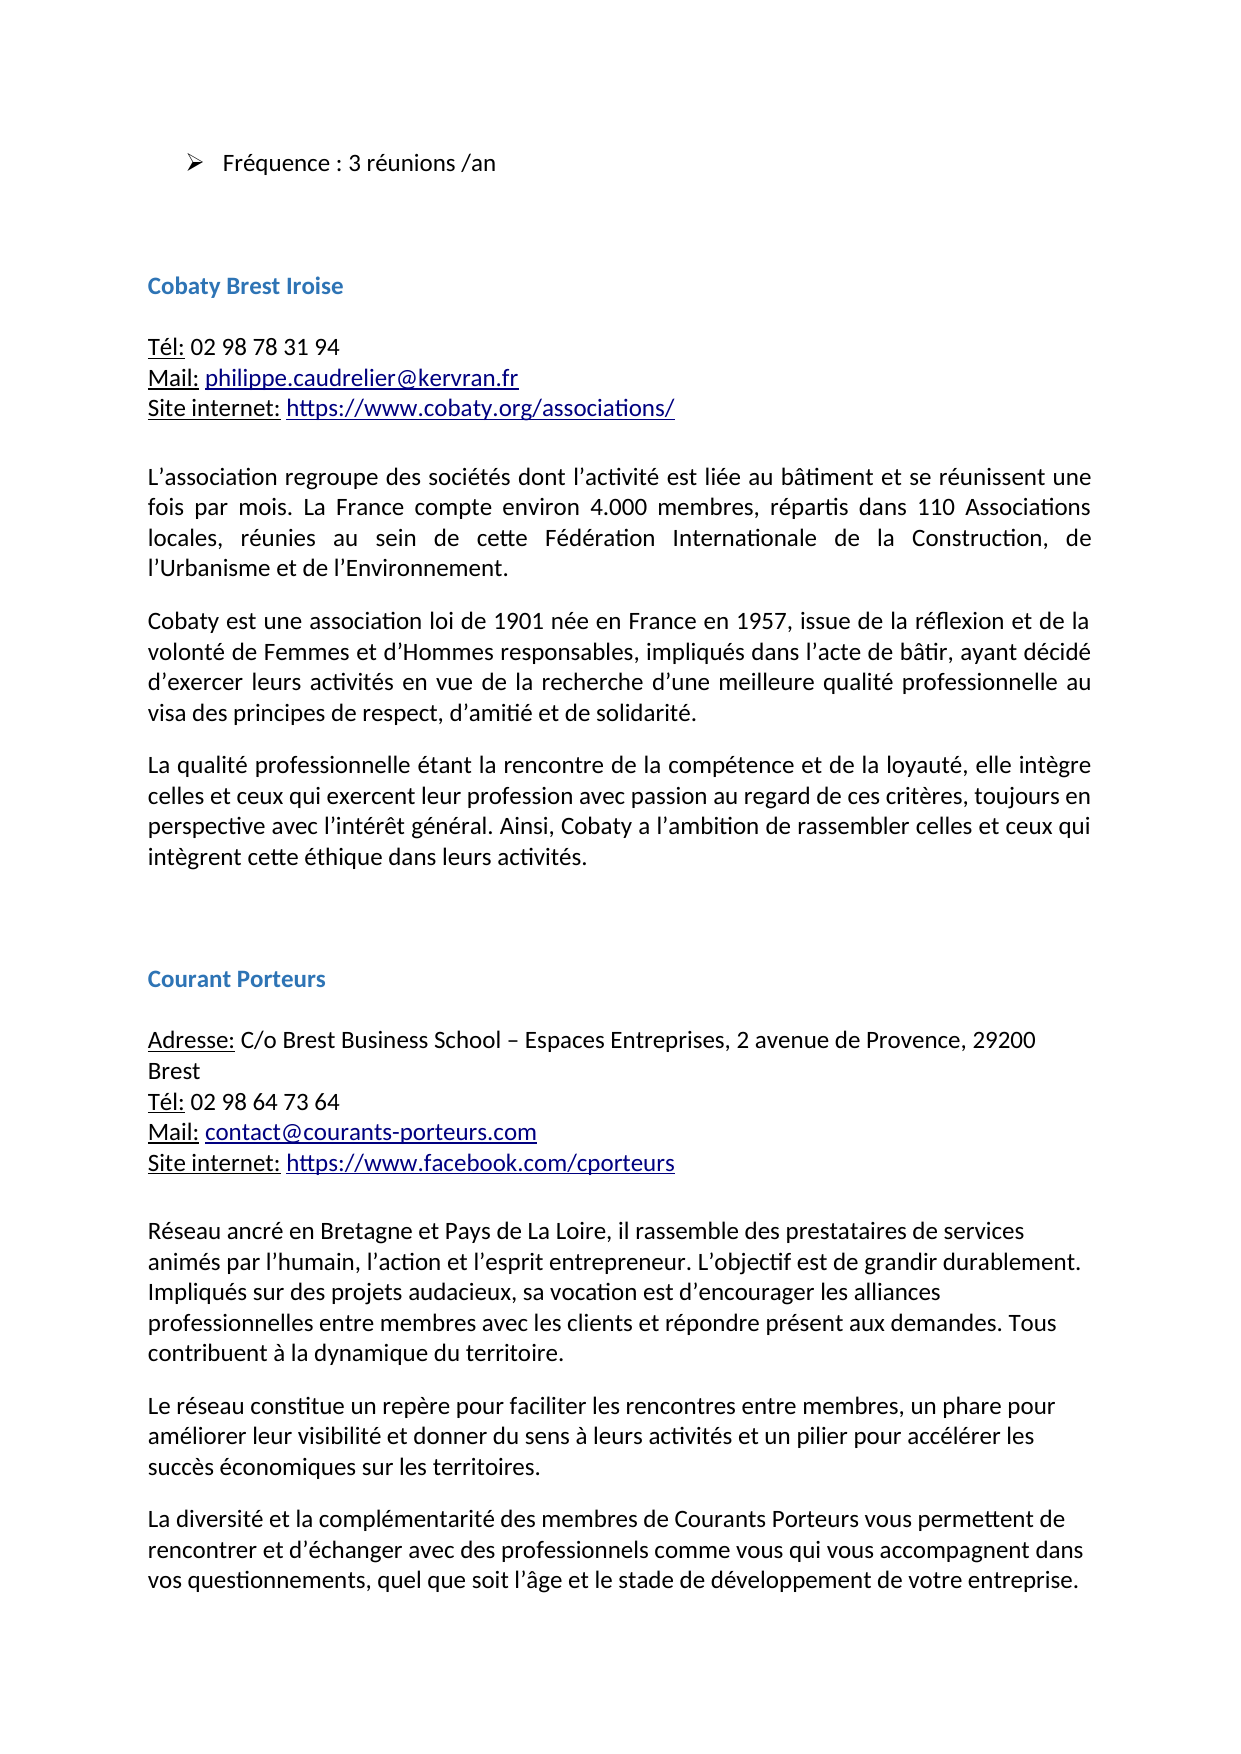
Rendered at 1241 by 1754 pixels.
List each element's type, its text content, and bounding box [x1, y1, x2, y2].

text Mail: contact@courants-porteurs.com [148, 1116, 1093, 1147]
text Cobaty est une association loi de 1901 née en France en 1957, issue de la réflexion et de la volonté de Femmes et d’Hommes responsables, impliqués dans l’acte de bâtir, ayant décidé d’exercer leurs activités en vue de la recherche d’une meilleure qualité professionnelle au visa des principes de respect, d’amitié et de solidarité. [148, 605, 1093, 727]
subtitle Courant Porteurs [148, 964, 1093, 994]
text L’association regroupe des sociétés dont l’activité est liée au bâtiment et se réunissent une fois par mois. La France compte environ 4.000 membres, répartis dans 110 Associations locales, réunies au sein de cette Fédération Internationale de la Construction, de l’Urbanisme et de l’Environnement. [148, 461, 1093, 583]
text Le réseau constitue un repère pour faciliter les rencontres entre membres, un phare pour améliorer leur visibilité et donner du sens à leurs activités et un pilier pour accélérer les succès économiques sur les territoires. [148, 1390, 1093, 1481]
text Tél: 02 98 64 73 64 [148, 1086, 1093, 1116]
list Fréquence : 3 réunions /an [185, 148, 1093, 178]
text Adresse: C/o Brest Business School – Espaces Entreprises, 2 avenue de Provence, 29200 Brest [148, 1025, 1093, 1086]
subtitle Cobaty Brest Iroise [148, 270, 1093, 301]
text Site internet: https://www.cobaty.org/associations/ [148, 392, 1093, 423]
text Réseau ancré en Bretagne et Pays de La Loire, il rassemble des prestataires de services animés par l’humain, l’action et l’esprit entrepreneur. L’objectif est de grandir durablement. Impliqués sur des projets audacieux, sa vocation est d’encourager les alliances professionnelles entre membres avec les clients et répondre présent aux demandes. Tous contribuent à la dynamique du territoire. [148, 1215, 1093, 1368]
text La diversité et la complémentarité des membres de Courants Porteurs vous permettent de rencontrer et d’échanger avec des professionnels comme vous qui vous accompagnent dans vos questionnements, quel que soit l’âge et le stade de développement de votre entreprise. [148, 1503, 1093, 1595]
text Site internet: https://www.facebook.com/cporteurs [148, 1147, 1093, 1177]
text Mail: philippe.caudrelier@kervran.fr [148, 362, 1093, 392]
text La qualité professionnelle étant la rencontre de la compétence et de la loyauté, elle intègre celles et ceux qui exercent leur profession avec passion au regard de ces critères, toujours en perspective avec l’intérêt général. Ainsi, Cobaty a l’ambition de rassembler celles et ceux qui intègrent cette éthique dans leurs activités. [148, 749, 1093, 871]
text Tél: 02 98 78 31 94 [148, 331, 1093, 362]
